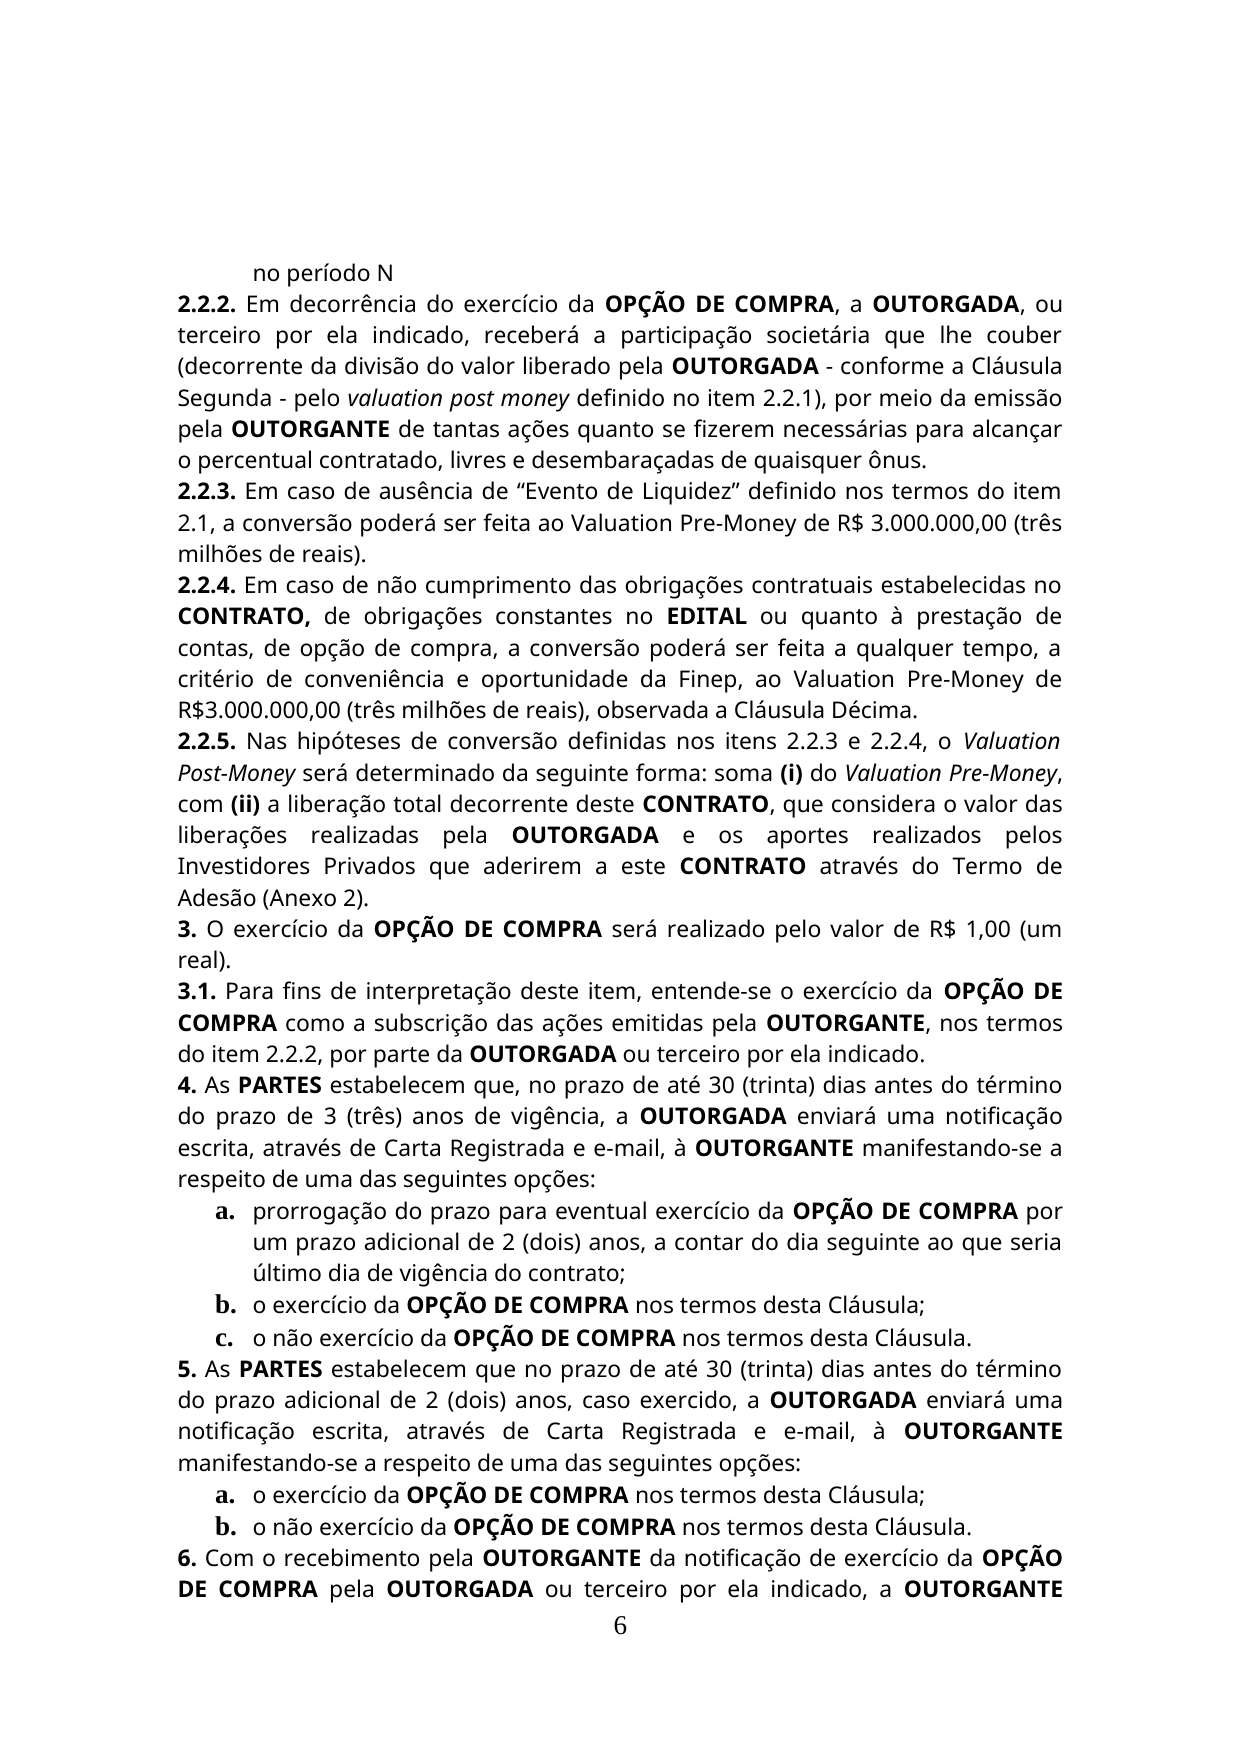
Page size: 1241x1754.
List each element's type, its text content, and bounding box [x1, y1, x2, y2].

list o não exercício da OPÇÃO DE COMPRA nos termos desta Cláusula. [215, 1510, 1063, 1542]
list o exercício da OPÇÃO DE COMPRA nos termos desta Cláusula; [215, 1478, 1063, 1510]
text 2.2.2. Em decorrência do exercício da OPÇÃO DE COMPRA, a OUTORGADA, ou terceiro por ela indicado, receberá a participação societária que lhe couber (decorrente da divisão do valor liberado pela OUTORGADA - conforme a Cláusula Segunda - pelo valuation post money definido no item 2.2.1), por meio da emissão pela OUTORGANTE de tantas ações quanto se fizerem necessárias para alcançar o percentual contratado, livres e desembaraçadas de quaisquer ônus. [177, 288, 1063, 475]
text 2.2.3. Em caso de ausência de “Evento de Liquidez” definido nos termos do item 2.1, a conversão poderá ser feita ao Valuation Pre-Money de R$ 3.000.000,00 (três milhões de reais). [177, 475, 1063, 569]
text 3. O exercício da OPÇÃO DE COMPRA será realizado pelo valor de R$ 1,00 (um real). [177, 913, 1063, 975]
list no período N [215, 256, 1063, 288]
text 5. As PARTES estabelecem que no prazo de até 30 (trinta) dias antes do término do prazo adicional de 2 (dois) anos, caso exercido, a OUTORGADA enviará uma notificação escrita, através de Carta Registrada e e-mail, à OUTORGANTE manifestando-se a respeito de uma das seguintes opções: [177, 1353, 1063, 1478]
text 2.2.4. Em caso de não cumprimento das obrigações contratuais estabelecidas no CONTRATO, de obrigações constantes no EDITAL ou quanto à prestação de contas, de opção de compra, a conversão poderá ser feita a qualquer tempo, a critério de conveniência e oportunidade da Finep, ao Valuation Pre-Money de R$3.000.000,00 (três milhões de reais), observada a Cláusula Décima. [177, 569, 1063, 725]
text 6. Com o recebimento pela OUTORGANTE da notificação de exercício da OPÇÃO DE COMPRA pela OUTORGADA ou terceiro por ela indicado, a OUTORGANTE [177, 1542, 1063, 1604]
list prorrogação do prazo para eventual exercício da OPÇÃO DE COMPRA por um prazo adicional de 2 (dois) anos, a contar do dia seguinte ao que seria último dia de vigência do contrato; [215, 1194, 1063, 1288]
text 3.1. Para fins de interpretação deste item, entende-se o exercício da OPÇÃO DE COMPRA como a subscrição das ações emitidas pela OUTORGANTE, nos termos do item 2.2.2, por parte da OUTORGADA ou terceiro por ela indicado. [177, 975, 1063, 1069]
list o exercício da OPÇÃO DE COMPRA nos termos desta Cláusula; [215, 1288, 1063, 1321]
list o não exercício da OPÇÃO DE COMPRA nos termos desta Cláusula. [215, 1321, 1063, 1353]
text 2.2.5. Nas hipóteses de conversão definidas nos itens 2.2.3 e 2.2.4, o Valuation Post-Money será determinado da seguinte forma: soma (i) do Valuation Pre-Money, com (ii) a liberação total decorrente deste CONTRATO, que considera o valor das liberações realizadas pela OUTORGADA e os aportes realizados pelos Investidores Privados que aderirem a este CONTRATO através do Termo de Adesão (Anexo 2). [177, 725, 1063, 913]
text 4. As PARTES estabelecem que, no prazo de até 30 (trinta) dias antes do término do prazo de 3 (três) anos de vigência, a OUTORGADA enviará uma notificação escrita, através de Carta Registrada e e-mail, à OUTORGANTE manifestando-se a respeito de uma das seguintes opções: [177, 1069, 1063, 1194]
